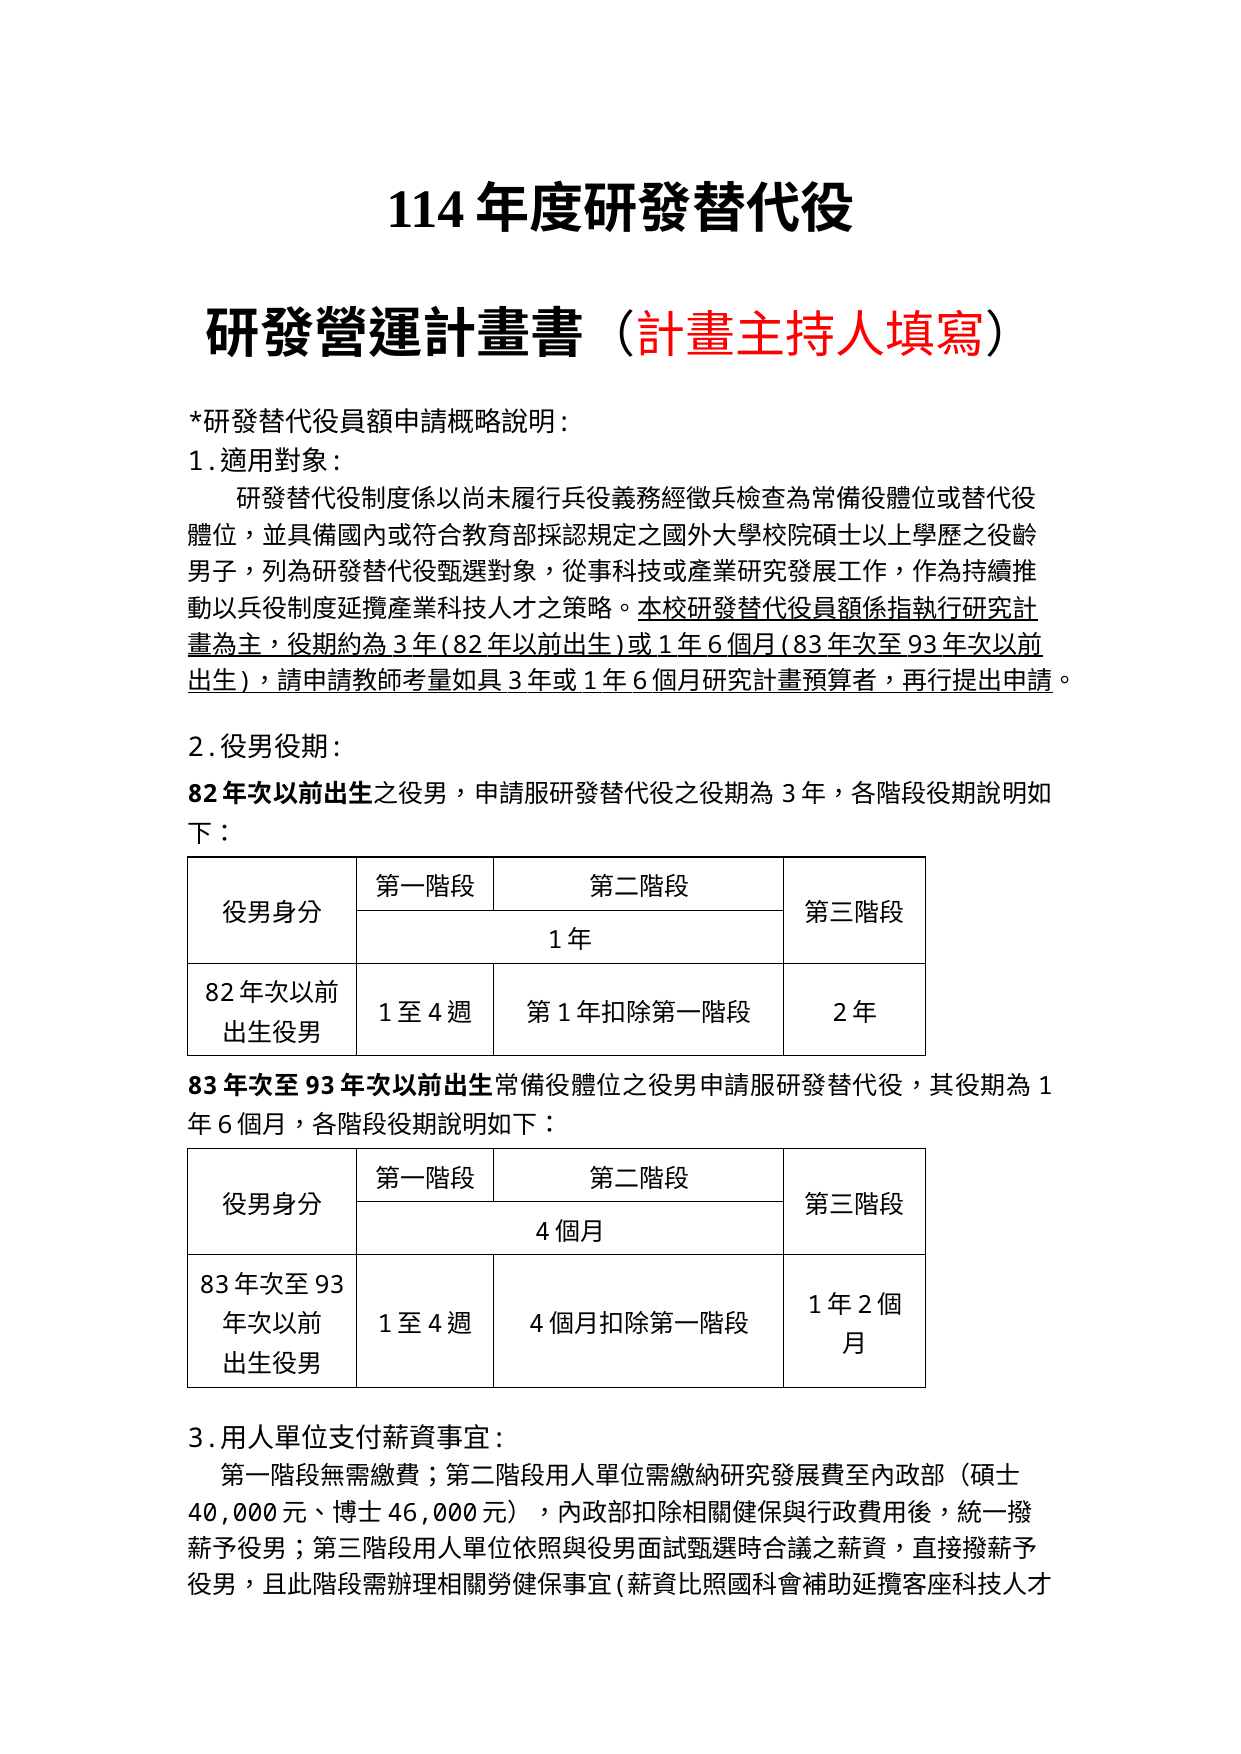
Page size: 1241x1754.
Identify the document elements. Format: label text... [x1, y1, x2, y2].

table_header 役男身分 [188, 858, 356, 963]
table_cell 4個月扣除第一階段 [494, 1255, 783, 1387]
table_header 第三階段 [784, 858, 925, 963]
text 1.適用對象: [187, 439, 1053, 479]
table_cell 83年次至93年次以前 出生役男 [188, 1255, 356, 1387]
table_cell 1至4週 [357, 964, 493, 1055]
table_cell 2年 [784, 964, 925, 1055]
text *研發替代役員額申請概略說明: [187, 400, 1053, 439]
text 82年次以前出生之役男，申請服研發替代役之役期為3年，各階段役期說明如下： [187, 771, 1053, 850]
table_header 第一階段 [357, 858, 493, 909]
table_cell 1年2個月 [784, 1255, 925, 1387]
text 83年次至93年次以前出生常備役體位之役男申請服研發替代役，其役期為1年6個月，各階段役期說明如下： [187, 1063, 1053, 1142]
table_cell 82年次以前 出生役男 [188, 964, 356, 1055]
table_cell 1至4週 [357, 1255, 493, 1387]
text 第一階段無需繳費；第二階段用人單位需繳納研究發展費至內政部（碩士40,000元、博士46,000元），內政部扣除相關健保與行政費用後，統一撥薪予役男；第三階段用人單位依照與役男面試甄選時合議之薪資，直接撥薪予役男，且此階段需辦理相關勞健保事宜(薪資比照國科會補助延攬客座科技人才 [187, 1455, 1053, 1601]
table_header 第一階段 [357, 1149, 493, 1201]
text 3.用人單位支付薪資事宜: [187, 1416, 1053, 1455]
table_cell 1年 [357, 911, 783, 963]
table_cell 4個月 [357, 1202, 783, 1254]
table_header 役男身分 [188, 1149, 356, 1254]
text 2.役男役期: [187, 725, 1053, 765]
text 研發營運計畫書（計畫主持人填寫） [187, 312, 1053, 362]
table_cell 第1年扣除第一階段 [494, 964, 783, 1055]
table_header 第三階段 [784, 1149, 925, 1254]
text 114年度研發替代役 [187, 187, 1053, 237]
table_header 第二階段 [494, 1149, 783, 1201]
text 研發替代役制度係以尚未履行兵役義務經徵兵檢查為常備役體位或替代役體位，並具備國內或符合教育部採認規定之國外大學校院碩士以上學歷之役齡男子，列為研發替代役甄選對象，從事科技或產業研究發展工作，作為持續推動以兵役制度延攬產業科技人才之策略。本校研發替代役員額係指執行研究計畫為主，役期約為3年(82年以前出生)或1年6個月(83年次至93年次以前出生)，請申請教師考量如具3年或1年6個月研究計畫預算者，再行提出申請。 [187, 479, 1053, 692]
table_header 第二階段 [494, 858, 783, 909]
